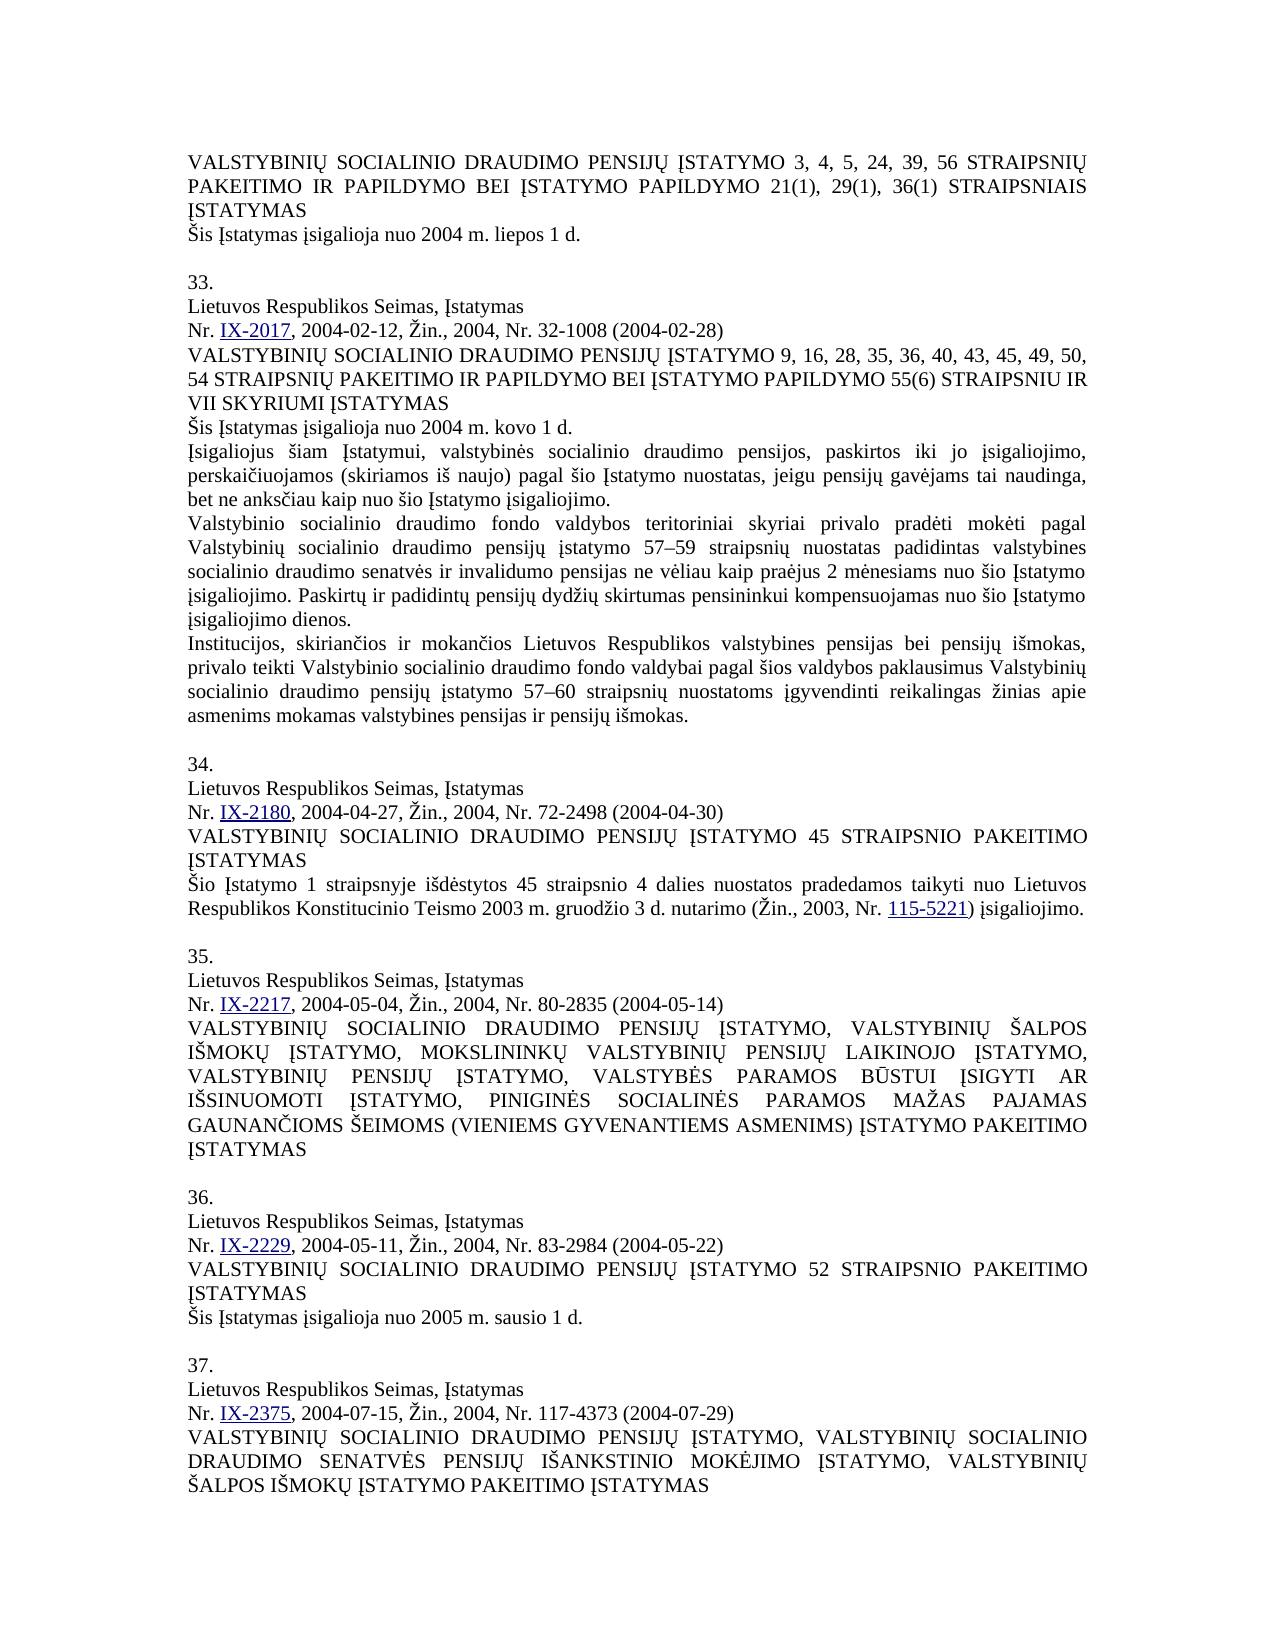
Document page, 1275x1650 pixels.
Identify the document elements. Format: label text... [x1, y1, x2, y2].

text Nr. IX-2229, 2004-05-11, Žin., 2004, Nr. 83-2984 (2004-05-22) [187, 1233, 1088, 1257]
text Valstybinio socialinio draudimo fondo valdybos teritoriniai skyriai privalo pradėti mokėti pagal Valstybinių socialinio draudimo pensijų įstatymo 57–59 straipsnių nuostatas padidintas valstybines socialinio draudimo senatvės ir invalidumo pensijas ne vėliau kaip praėjus 2 mėnesiams nuo šio Įstatymo įsigaliojimo. Paskirtų ir padidintų pensijų dydžių skirtumas pensininkui kompensuojamas nuo šio Įstatymo įsigaliojimo dienos. [187, 511, 1087, 631]
text 36. [187, 1185, 1088, 1209]
text VALSTYBINIŲ SOCIALINIO DRAUDIMO PENSIJŲ ĮSTATYMO 52 STRAIPSNIO PAKEITIMO ĮSTATYMAS [187, 1257, 1088, 1305]
text Nr. IX-2180, 2004-04-27, Žin., 2004, Nr. 72-2498 (2004-04-30) [187, 800, 1088, 824]
text Šis Įstatymas įsigalioja nuo 2004 m. liepos 1 d. [187, 222, 1088, 246]
text Šis Įstatymas įsigalioja nuo 2005 m. sausio 1 d. [187, 1305, 1088, 1329]
text Šis Įstatymas įsigalioja nuo 2004 m. kovo 1 d. [187, 415, 1087, 439]
text Lietuvos Respublikos Seimas, Įstatymas [187, 968, 1088, 992]
text Lietuvos Respublikos Seimas, Įstatymas [187, 1377, 1088, 1401]
text Lietuvos Respublikos Seimas, Įstatymas [187, 776, 1088, 800]
text 37. [187, 1353, 1088, 1377]
text VALSTYBINIŲ SOCIALINIO DRAUDIMO PENSIJŲ ĮSTATYMO, VALSTYBINIŲ SOCIALINIO DRAUDIMO SENATVĖS PENSIJŲ IŠANKSTINIO MOKĖJIMO ĮSTATYMO, VALSTYBINIŲ ŠALPOS IŠMOKŲ ĮSTATYMO PAKEITIMO ĮSTATYMAS [187, 1425, 1088, 1497]
text Nr. IX-2217, 2004-05-04, Žin., 2004, Nr. 80-2835 (2004-05-14) [187, 992, 1088, 1016]
text VALSTYBINIŲ SOCIALINIO DRAUDIMO PENSIJŲ ĮSTATYMO 45 STRAIPSNIO PAKEITIMO ĮSTATYMAS [187, 824, 1088, 872]
text 35. [187, 944, 1088, 968]
text Lietuvos Respublikos Seimas, Įstatymas [187, 294, 1088, 318]
text Nr. IX-2017, 2004-02-12, Žin., 2004, Nr. 32-1008 (2004-02-28) [187, 318, 1088, 342]
text Institucijos, skiriančios ir mokančios Lietuvos Respublikos valstybines pensijas bei pensijų išmokas, privalo teikti Valstybinio socialinio draudimo fondo valdybai pagal šios valdybos paklausimus Valstybinių socialinio draudimo pensijų įstatymo 57–60 straipsnių nuostatoms įgyvendinti reikalingas žinias apie asmenims mokamas valstybines pensijas ir pensijų išmokas. [187, 631, 1087, 727]
text 34. [187, 752, 1088, 776]
text VALSTYBINIŲ SOCIALINIO DRAUDIMO PENSIJŲ ĮSTATYMO 3, 4, 5, 24, 39, 56 STRAIPSNIŲ PAKEITIMO IR PAPILDYMO BEI ĮSTATYMO PAPILDYMO 21(1), 29(1), 36(1) STRAIPSNIAIS ĮSTATYMAS [187, 150, 1088, 222]
text 33. [187, 270, 1088, 294]
text Įsigaliojus šiam Įstatymui, valstybinės socialinio draudimo pensijos, paskirtos iki jo įsigaliojimo, perskaičiuojamos (skiriamos iš naujo) pagal šio Įstatymo nuostatas, jeigu pensijų gavėjams tai naudinga, bet ne anksčiau kaip nuo šio Įstatymo įsigaliojimo. [187, 439, 1087, 511]
text Šio Įstatymo 1 straipsnyje išdėstytos 45 straipsnio 4 dalies nuostatos pradedamos taikyti nuo Lietuvos Respublikos Konstitucinio Teismo 2003 m. gruodžio 3 d. nutarimo (Žin., 2003, Nr. 115-5221) įsigaliojimo. [187, 872, 1088, 920]
text Lietuvos Respublikos Seimas, Įstatymas [187, 1209, 1088, 1233]
text Nr. IX-2375, 2004-07-15, Žin., 2004, Nr. 117-4373 (2004-07-29) [187, 1401, 1088, 1425]
text VALSTYBINIŲ SOCIALINIO DRAUDIMO PENSIJŲ ĮSTATYMO 9, 16, 28, 35, 36, 40, 43, 45, 49, 50, 54 STRAIPSNIŲ PAKEITIMO IR PAPILDYMO BEI ĮSTATYMO PAPILDYMO 55(6) STRAIPSNIU IR VII SKYRIUMI ĮSTATYMAS [187, 342, 1088, 415]
text VALSTYBINIŲ SOCIALINIO DRAUDIMO PENSIJŲ ĮSTATYMO, VALSTYBINIŲ ŠALPOS IŠMOKŲ ĮSTATYMO, MOKSLININKŲ VALSTYBINIŲ PENSIJŲ LAIKINOJO ĮSTATYMO, VALSTYBINIŲ PENSIJŲ ĮSTATYMO, VALSTYBĖS PARAMOS BŪSTUI ĮSIGYTI AR IŠSINUOMOTI ĮSTATYMO, PINIGINĖS SOCIALINĖS PARAMOS MAŽAS PAJAMAS GAUNANČIOMS ŠEIMOMS (VIENIEMS GYVENANTIEMS ASMENIMS) ĮSTATYMO PAKEITIMO ĮSTATYMAS [187, 1016, 1088, 1161]
